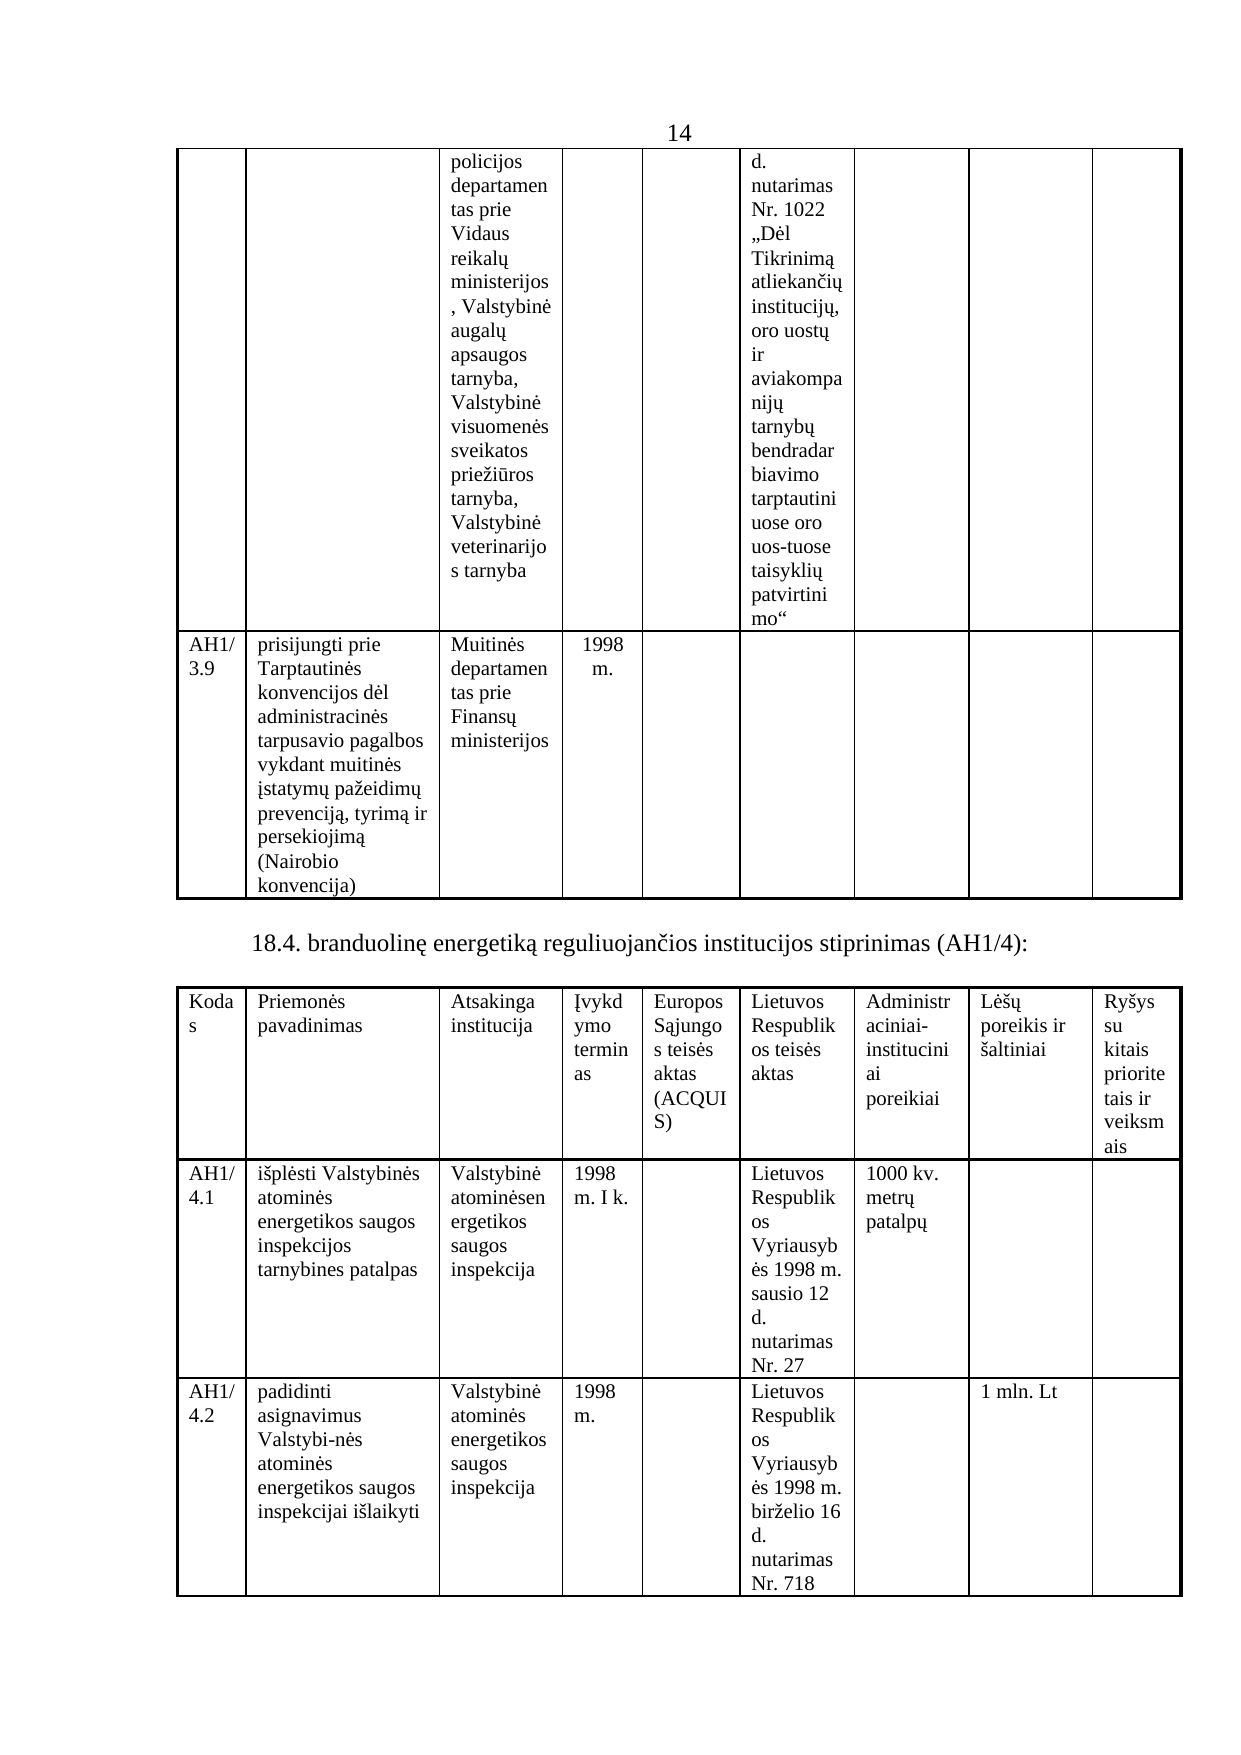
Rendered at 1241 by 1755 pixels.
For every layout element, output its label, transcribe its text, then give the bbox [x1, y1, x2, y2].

table_cell Valstybinė atominėsenergetikos saugos inspekcija [440, 1161, 562, 1377]
table_cell [741, 632, 854, 897]
table_cell [970, 1161, 1092, 1377]
table_cell 1998 m. [563, 1379, 642, 1595]
table_cell [247, 149, 439, 630]
table_header Lietuvos Respublikos teisės aktas [741, 989, 854, 1158]
table_header Ryšys su kitais prioritetais ir veiksmais [1093, 989, 1179, 1158]
table_header Europos Sąjungos teisės aktas (ACQUIS) [643, 989, 739, 1158]
table_cell [1093, 1161, 1179, 1377]
table_cell [643, 1161, 739, 1377]
table_header Lėšų poreikis ir šaltiniai [970, 989, 1092, 1158]
table_cell policijos departamentas prie Vidaus reikalų ministerijos, Valstybinė augalų apsaugos tarnyba, Valstybinė visuomenės sveikatos priežiūros tarnyba, Valstybinė veterinarijos tarnyba [440, 149, 562, 630]
table_cell [643, 1379, 739, 1595]
table_cell [643, 632, 739, 897]
text 18.4. branduolinę energetiką reguliuojančios institucijos stiprinimas (AH1/4): [177, 928, 1181, 957]
table_header Kodas [179, 989, 245, 1158]
table_cell padidinti asignavimus Valstybi-nės atominės energetikos saugos inspekcijai išlaikyti [247, 1379, 439, 1595]
table_cell [970, 149, 1092, 630]
table_header Priemonės pavadinimas [247, 989, 439, 1158]
table_cell 1 mln. Lt [970, 1379, 1092, 1595]
table_cell [855, 632, 968, 897]
table_cell AH1/4.2 [179, 1379, 245, 1595]
table_cell Valstybinė atominės energetikos saugos inspekcija [440, 1379, 562, 1595]
table_cell [1093, 149, 1179, 630]
table_header Atsakinga institucija [440, 989, 562, 1158]
table_cell Muitinės departamentas prie Finansų ministerijos [440, 632, 562, 897]
table_cell [643, 149, 739, 630]
table_cell [563, 149, 642, 630]
table_header Įvykdymo terminas [563, 989, 642, 1158]
table_cell 1998 m. [563, 632, 642, 897]
table_cell AH1/3.9 [179, 632, 245, 897]
table_cell Lietuvos Respublikos Vyriausybės 1998 m. birželio 16 d. nutarimas Nr. 718 [741, 1379, 854, 1595]
table_cell AH1/4.1 [179, 1161, 245, 1377]
table_cell [1093, 632, 1179, 897]
table_cell [179, 149, 245, 630]
table_cell Lietuvos Respublikos Vyriausybės 1998 m. sausio 12 d. nutarimas Nr. 27 [741, 1161, 854, 1377]
table_cell [855, 1379, 968, 1595]
table_cell išplėsti Valstybinės atominės energetikos saugos inspekcijos tarnybines patalpas [247, 1161, 439, 1377]
table_cell [855, 149, 968, 630]
table_header Administraciniai-instituciniai poreikiai [855, 989, 968, 1158]
table_cell [970, 632, 1092, 897]
table_cell [1093, 1379, 1179, 1595]
table_cell prisijungti prie Tarptautinės konvencijos dėl administracinės tarpusavio pagalbos vykdant muitinės įstatymų pažeidimų prevenciją, tyrimą ir persekiojimą (Nairobio konvencija) [247, 632, 439, 897]
table_cell d. nutarimas Nr. 1022 „Dėl Tikrinimą atliekančių institucijų, oro uostų ir aviakompanijų tarnybų bendradarbiavimo tarptautiniuose oro uos-tuose taisyklių patvirtinimo“ [741, 149, 854, 630]
table_cell 1998 m. I k. [563, 1161, 642, 1377]
table_cell 1000 kv. metrų patalpų [855, 1161, 968, 1377]
